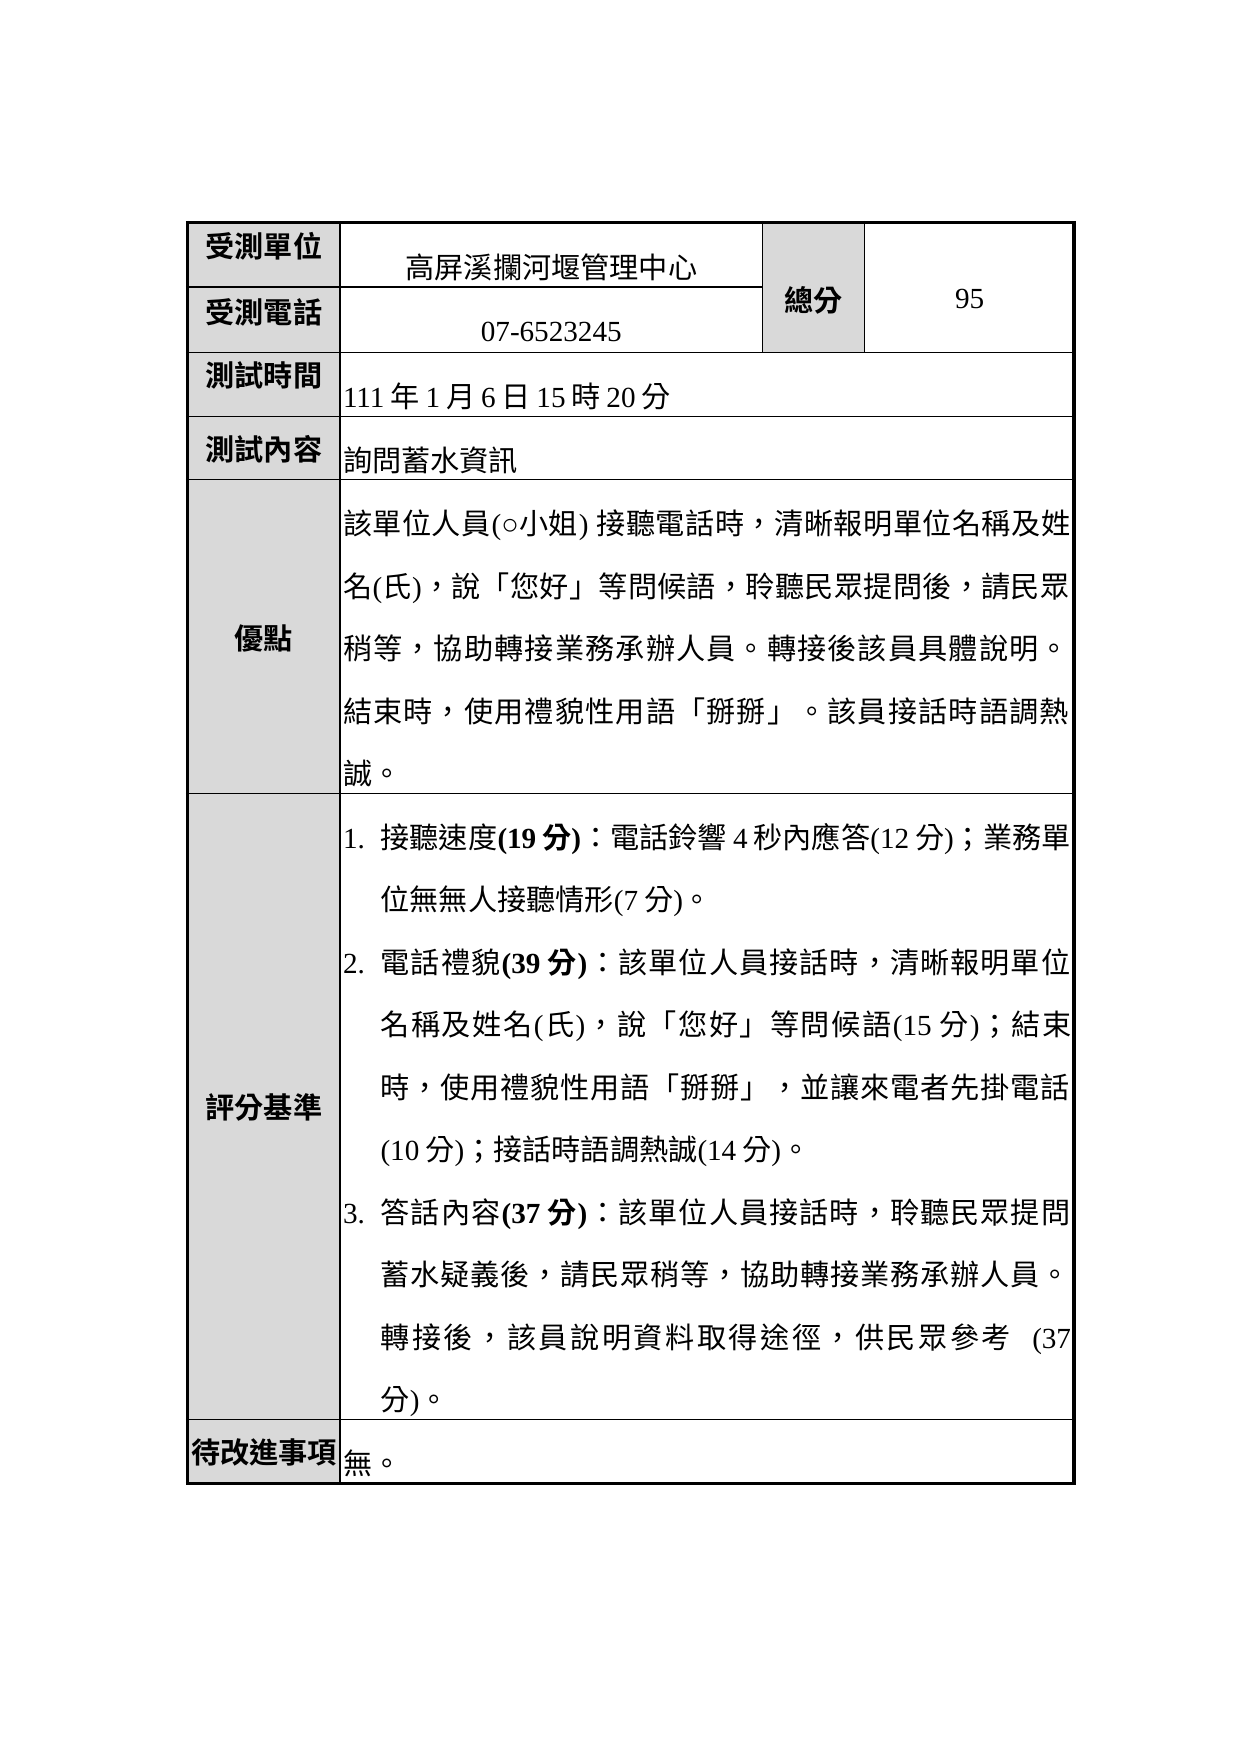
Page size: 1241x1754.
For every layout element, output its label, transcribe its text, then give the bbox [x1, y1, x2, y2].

table_header 95 [865, 224, 1072, 352]
table_cell 07-6523245 [341, 288, 762, 352]
table_cell 評分基準 [189, 794, 339, 1419]
table_cell 受測電話 [189, 288, 339, 352]
table_cell 接聽速度(19分)：電話鈴響4秒內應答(12分)；業務單位無無人接聽情形(7分)。 電話禮貌(39分)：該單位人員接話時，清晰報明單位名稱及姓名(氏)，說「您好」等問候語(15分)；結束時，使用禮貌性用語「掰掰」，並讓來電者先掛電話(10分)；接話時語調熱誠(14分)。 答話內容(37分)：該單位人員接話時，聆聽民眾提問蓄水疑義後，請民眾稍等，協助轉接業務承辦人員。轉接後，該員說明資料取得途徑，供民眾參考 (37分)。 [341, 794, 1072, 1419]
table_cell 待改進事項 [189, 1420, 339, 1482]
table_cell 優點 [189, 480, 339, 793]
table_cell 111年1月6日15時20分 [341, 353, 1072, 416]
table_cell 該單位人員(○小姐) 接聽電話時，清晰報明單位名稱及姓名(氏)，說「您好」等問候語，聆聽民眾提問後，請民眾稍等，協助轉接業務承辦人員。轉接後該員具體說明。結束時，使用禮貌性用語「掰掰」。該員接話時語調熱誠。 [341, 480, 1072, 793]
table_cell 測試時間 [189, 353, 339, 416]
table_header 總分 [763, 224, 864, 352]
table_header 受測單位 [189, 224, 339, 286]
table_header 高屏溪攔河堰管理中心 [341, 224, 762, 286]
table_cell 測試內容 [189, 417, 339, 479]
table_cell 詢問蓄水資訊 [341, 417, 1072, 479]
table_cell 無。 [341, 1420, 1072, 1482]
